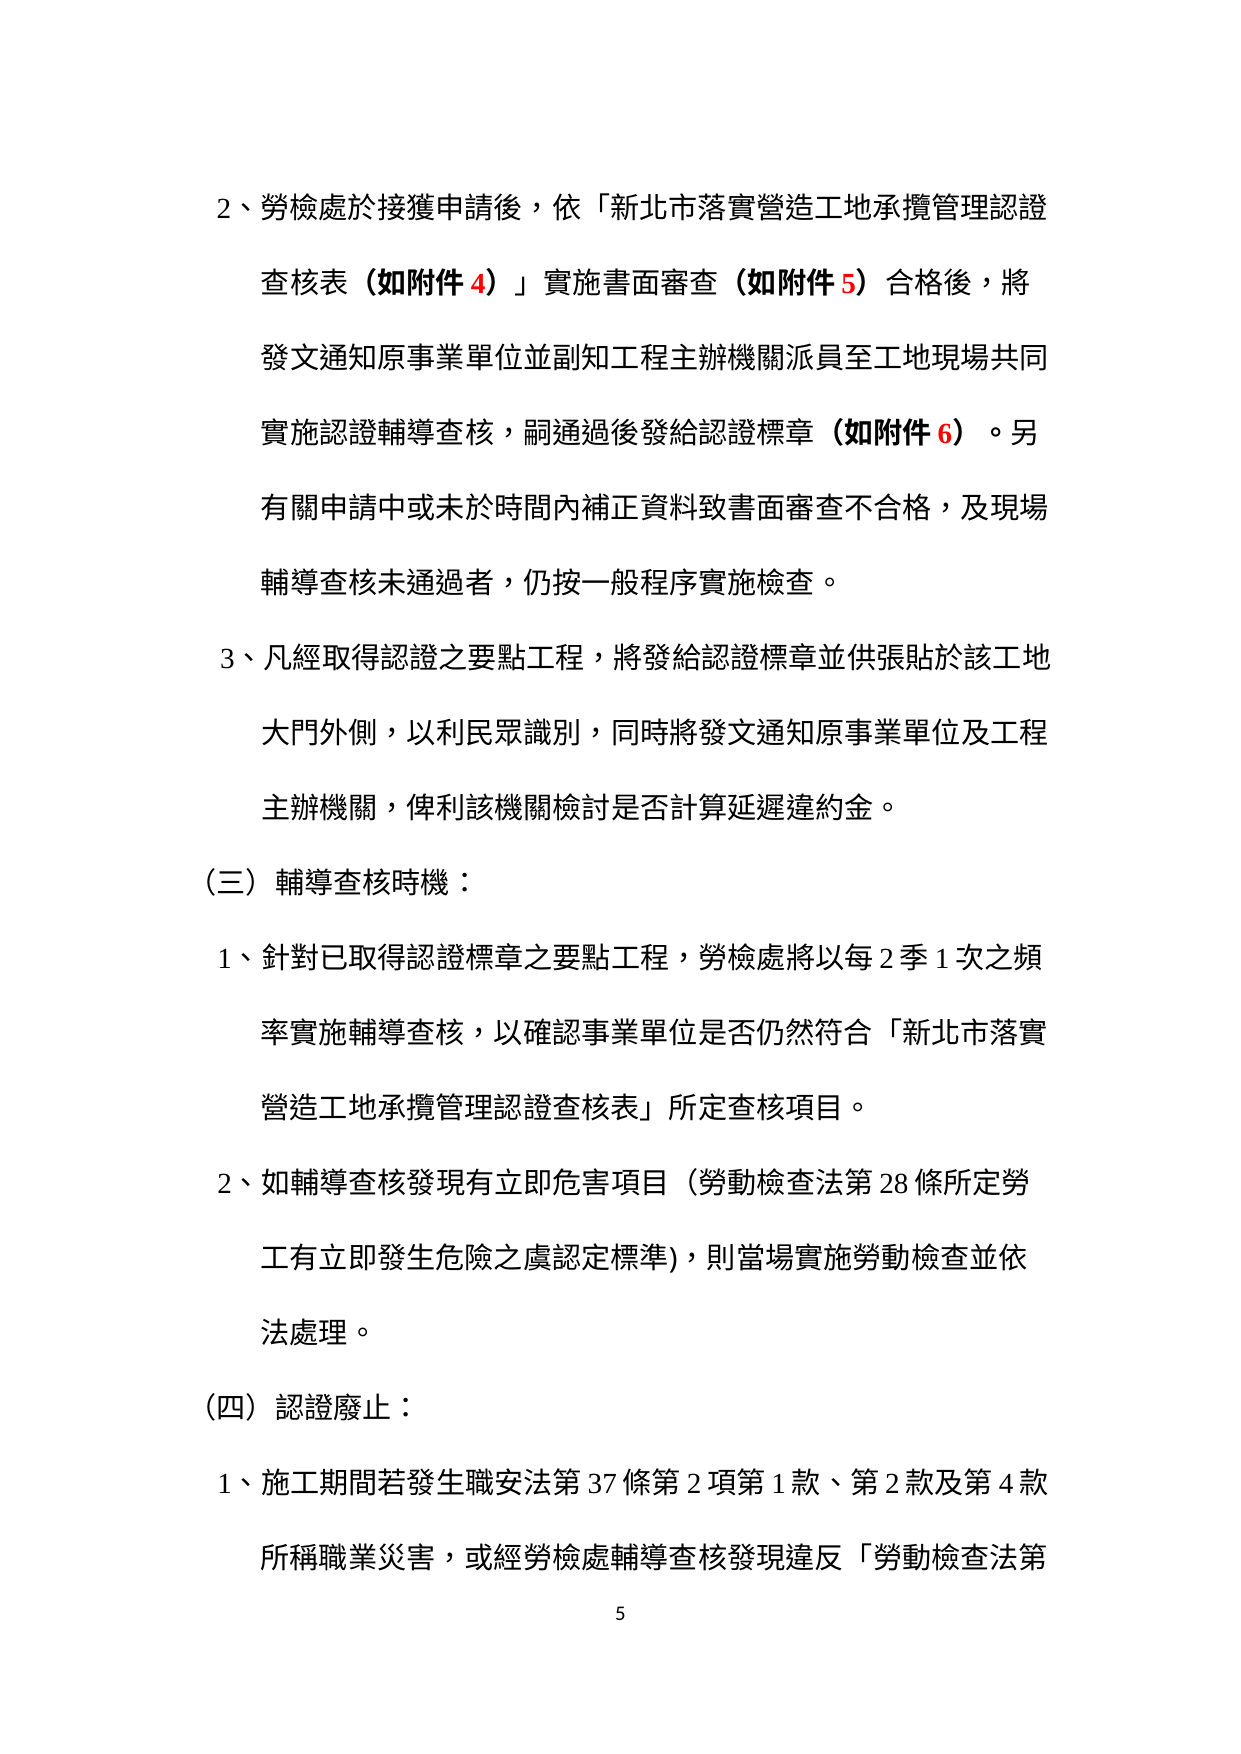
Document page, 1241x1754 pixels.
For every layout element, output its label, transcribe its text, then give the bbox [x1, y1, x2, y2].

text （三）輔導查核時機： [187, 837, 1053, 912]
text 2、勞檢處於接獲申請後，依「新北市落實營造工地承攬管理認證查核表（如附件4）」實施書面審查（如附件5）合格後，將發文通知原事業單位並副知工程主辦機關派員至工地現場共同實施認證輔導查核，嗣通過後發給認證標章（如附件6）。另有關申請中或未於時間內補正資料致書面審查不合格，及現場輔導查核未通過者，仍按一般程序實施檢查。 [216, 162, 1053, 612]
text 1、施工期間若發生職安法第37條第2項第1款、第2款及第4款所稱職業災害，或經勞檢處輔導查核發現違反「勞動檢查法第 [217, 1437, 1053, 1587]
text 3、凡經取得認證之要點工程，將發給認證標章並供張貼於該工地大門外側，以利民眾識別，同時將發文通知原事業單位及工程主辦機關，俾利該機關檢討是否計算延遲違約金。 [220, 612, 1053, 837]
text 1、針對已取得認證標章之要點工程，勞檢處將以每2季1次之頻率實施輔導查核，以確認事業單位是否仍然符合「新北市落實營造工地承攬管理認證查核表」所定查核項目。 [217, 912, 1053, 1137]
text 2、如輔導查核發現有立即危害項目（勞動檢查法第28條所定勞工有立即發生危險之虞認定標準)，則當場實施勞動檢查並依法處理。 [217, 1137, 1053, 1362]
text （四）認證廢止： [187, 1362, 1053, 1437]
